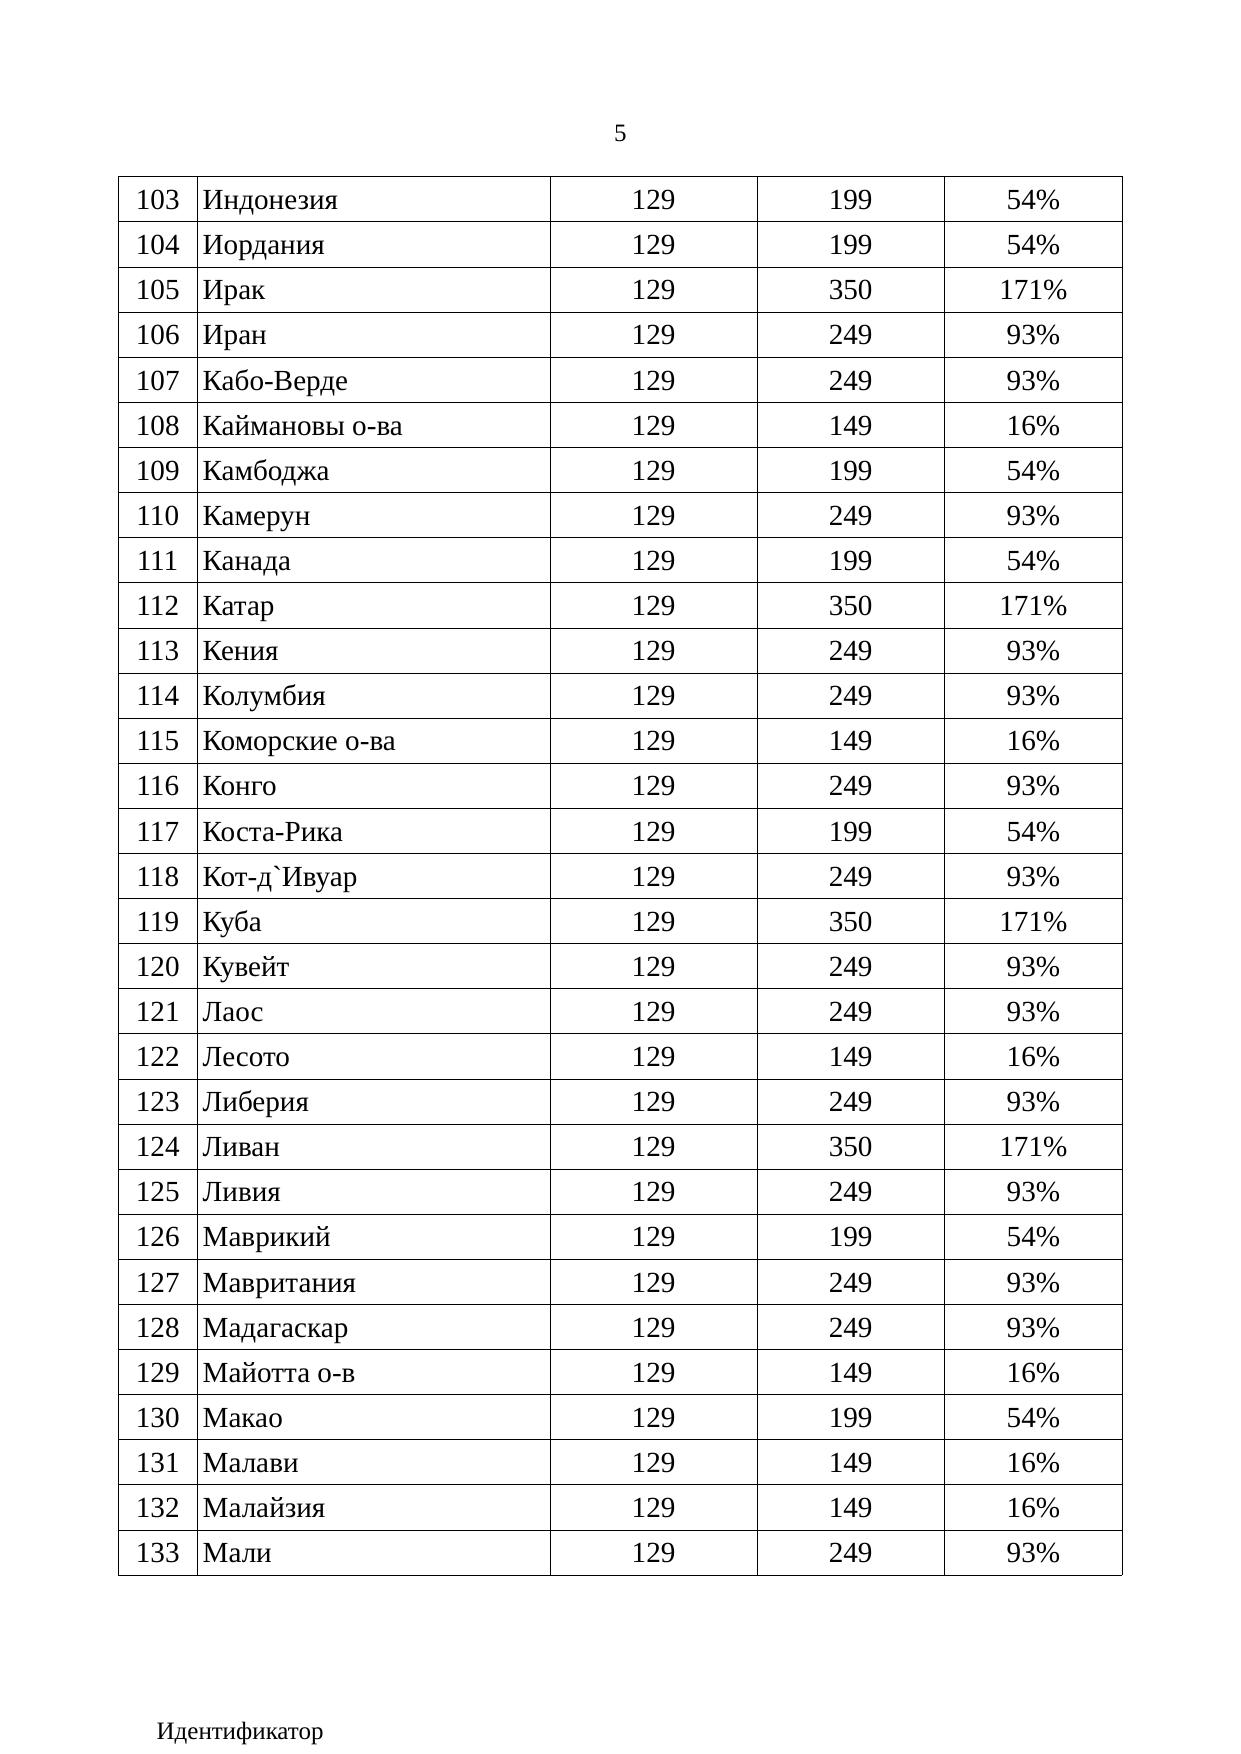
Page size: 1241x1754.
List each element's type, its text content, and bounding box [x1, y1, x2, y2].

table_cell 129 [551, 1034, 757, 1078]
table_cell 199 [758, 448, 944, 492]
table_cell 54% [945, 222, 1122, 267]
table_cell 105 [119, 268, 197, 312]
table_cell 93% [945, 313, 1122, 357]
table_cell 249 [758, 989, 944, 1033]
table_cell 125 [119, 1170, 197, 1214]
table_cell 129 [551, 629, 757, 672]
table_cell 171% [945, 268, 1122, 312]
table_cell 93% [945, 989, 1122, 1033]
table_cell Камерун [198, 493, 550, 537]
table_cell Каймановы о-ва [198, 403, 550, 447]
table_cell 130 [119, 1395, 197, 1439]
table_cell 54% [945, 1215, 1122, 1259]
table_cell 93% [945, 1080, 1122, 1123]
table_cell 171% [945, 583, 1122, 627]
table_cell 112 [119, 583, 197, 627]
table_cell 119 [119, 899, 197, 943]
table_cell Куба [198, 899, 550, 943]
table_cell 126 [119, 1215, 197, 1259]
table_cell 249 [758, 1080, 944, 1123]
table_cell Колумбия [198, 674, 550, 718]
table_cell 199 [758, 809, 944, 853]
table_cell 249 [758, 674, 944, 718]
table_cell 149 [758, 719, 944, 763]
table_cell 16% [945, 719, 1122, 763]
table_cell 129 [551, 854, 757, 898]
table_cell 104 [119, 222, 197, 267]
table_cell 133 [119, 1531, 197, 1574]
table_cell 93% [945, 674, 1122, 718]
table_cell 199 [758, 1215, 944, 1259]
table_cell 93% [945, 493, 1122, 537]
table_cell Маврикий [198, 1215, 550, 1259]
table_cell Канада [198, 538, 550, 582]
table_cell Ливия [198, 1170, 550, 1214]
table_cell 350 [758, 583, 944, 627]
table_cell 107 [119, 358, 197, 402]
table_cell Катар [198, 583, 550, 627]
table_cell Кабо-Верде [198, 358, 550, 402]
table_cell 117 [119, 809, 197, 853]
table_cell 129 [551, 1305, 757, 1349]
table_cell 54% [945, 177, 1122, 221]
table_cell 113 [119, 629, 197, 672]
table_cell 199 [758, 1395, 944, 1439]
table_cell 149 [758, 1440, 944, 1484]
table_cell 16% [945, 1440, 1122, 1484]
table_cell Кувейт [198, 944, 550, 988]
table_cell Иордания [198, 222, 550, 267]
table_cell 249 [758, 1170, 944, 1214]
table_cell 123 [119, 1080, 197, 1123]
table_cell Мали [198, 1531, 550, 1574]
table_cell 129 [551, 899, 757, 943]
table_cell 131 [119, 1440, 197, 1484]
table_cell 350 [758, 268, 944, 312]
table_cell 129 [551, 1170, 757, 1214]
table_cell 110 [119, 493, 197, 537]
table_cell 171% [945, 1125, 1122, 1169]
table_cell 249 [758, 313, 944, 357]
table_cell 93% [945, 1531, 1122, 1574]
table_cell 93% [945, 764, 1122, 808]
table_cell Либерия [198, 1080, 550, 1123]
table_cell 118 [119, 854, 197, 898]
table_cell 114 [119, 674, 197, 718]
table_cell 93% [945, 1170, 1122, 1214]
table_cell 108 [119, 403, 197, 447]
table_cell 16% [945, 403, 1122, 447]
table_cell Мавритания [198, 1260, 550, 1304]
table_cell 249 [758, 1531, 944, 1574]
table_cell 116 [119, 764, 197, 808]
table_cell 129 [551, 1125, 757, 1169]
table_cell 129 [551, 583, 757, 627]
table_cell Малайзия [198, 1485, 550, 1529]
table_cell 54% [945, 1395, 1122, 1439]
table_cell 54% [945, 809, 1122, 853]
table_cell Индонезия [198, 177, 550, 221]
table_cell 120 [119, 944, 197, 988]
table_cell 93% [945, 1305, 1122, 1349]
table_cell 93% [945, 944, 1122, 988]
table_cell 249 [758, 493, 944, 537]
table_cell 350 [758, 899, 944, 943]
table_cell 122 [119, 1034, 197, 1078]
table_cell 16% [945, 1485, 1122, 1529]
table_cell 54% [945, 538, 1122, 582]
table_cell 129 [551, 493, 757, 537]
table_cell 249 [758, 854, 944, 898]
table_cell 249 [758, 764, 944, 808]
table_cell 199 [758, 222, 944, 267]
table_cell 129 [551, 403, 757, 447]
table_cell 129 [551, 1080, 757, 1123]
table_cell Ливан [198, 1125, 550, 1169]
table_cell 129 [551, 764, 757, 808]
table_cell Лаос [198, 989, 550, 1033]
table_cell 129 [551, 222, 757, 267]
table_cell 249 [758, 629, 944, 672]
table_cell 149 [758, 403, 944, 447]
table_cell 129 [551, 719, 757, 763]
table_cell 54% [945, 448, 1122, 492]
table_cell 249 [758, 1260, 944, 1304]
table_cell 16% [945, 1350, 1122, 1394]
table_cell 16% [945, 1034, 1122, 1078]
table_cell Кения [198, 629, 550, 672]
table_cell 129 [551, 177, 757, 221]
table_cell 93% [945, 854, 1122, 898]
table_cell Камбоджа [198, 448, 550, 492]
table_cell 103 [119, 177, 197, 221]
table_cell Макао [198, 1395, 550, 1439]
table_cell 127 [119, 1260, 197, 1304]
table_cell 93% [945, 358, 1122, 402]
table_cell Лесото [198, 1034, 550, 1078]
table_cell 115 [119, 719, 197, 763]
table_cell 106 [119, 313, 197, 357]
table_cell Коморские о-ва [198, 719, 550, 763]
table_cell 149 [758, 1034, 944, 1078]
table_cell 249 [758, 1305, 944, 1349]
table_cell 129 [551, 944, 757, 988]
table_cell 121 [119, 989, 197, 1033]
table_cell 129 [551, 1531, 757, 1574]
table_cell 129 [551, 313, 757, 357]
table_cell 129 [551, 1215, 757, 1259]
table_cell 129 [551, 1350, 757, 1394]
table_cell 93% [945, 629, 1122, 672]
table_cell Мадагаскар [198, 1305, 550, 1349]
table_cell Ирак [198, 268, 550, 312]
table_cell Кот-д`Ивуар [198, 854, 550, 898]
table_cell 129 [119, 1350, 197, 1394]
table_cell 129 [551, 809, 757, 853]
table_cell 199 [758, 538, 944, 582]
table_cell 129 [551, 674, 757, 718]
table_cell 129 [551, 268, 757, 312]
table_cell 171% [945, 899, 1122, 943]
table_cell 249 [758, 944, 944, 988]
table_cell 149 [758, 1485, 944, 1529]
table_cell 350 [758, 1125, 944, 1169]
table_cell 129 [551, 538, 757, 582]
table_cell 149 [758, 1350, 944, 1394]
table_cell Майотта о-в [198, 1350, 550, 1394]
table_cell 129 [551, 989, 757, 1033]
table_cell Малави [198, 1440, 550, 1484]
table_cell 111 [119, 538, 197, 582]
table_cell 129 [551, 1260, 757, 1304]
table_cell Иран [198, 313, 550, 357]
table_cell 129 [551, 1395, 757, 1439]
table_cell 249 [758, 358, 944, 402]
table_cell 109 [119, 448, 197, 492]
table_cell 132 [119, 1485, 197, 1529]
table_cell 124 [119, 1125, 197, 1169]
table_cell 129 [551, 1485, 757, 1529]
table_cell 129 [551, 448, 757, 492]
table_cell 199 [758, 177, 944, 221]
table_cell 93% [945, 1260, 1122, 1304]
table_cell 129 [551, 1440, 757, 1484]
table_cell 128 [119, 1305, 197, 1349]
table_cell Конго [198, 764, 550, 808]
table_cell Коста-Рика [198, 809, 550, 853]
table_cell 129 [551, 358, 757, 402]
